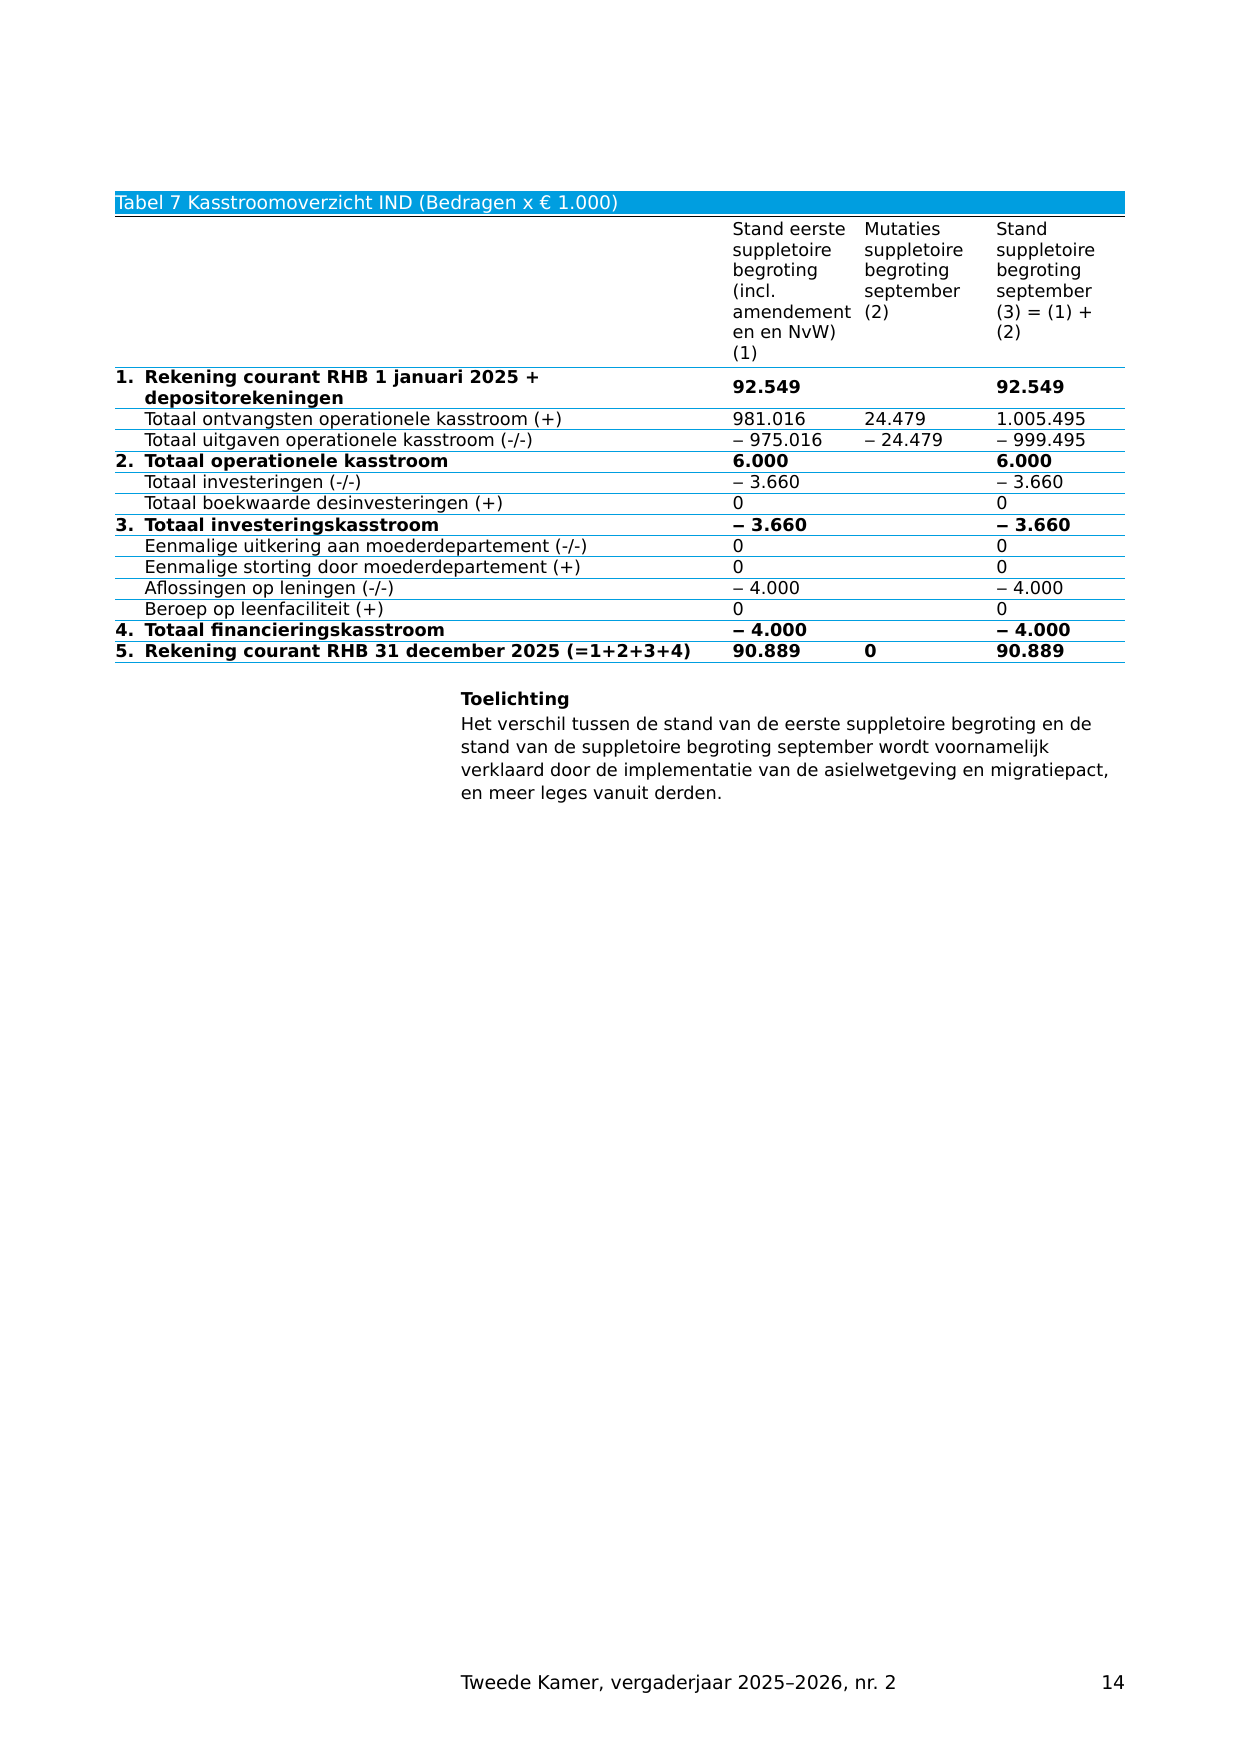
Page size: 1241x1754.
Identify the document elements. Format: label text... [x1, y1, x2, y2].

table_cell ‒ 4.000 [993, 621, 1125, 641]
table_cell ‒ 3.660 [730, 515, 861, 535]
table_cell Totaal financieringskasstroom [141, 621, 729, 641]
table_cell [861, 515, 993, 535]
table_cell [115, 536, 141, 556]
table_cell 0 [993, 600, 1125, 620]
table_cell [115, 557, 141, 577]
table_cell 0 [730, 536, 861, 556]
table_cell [861, 557, 993, 577]
table_cell ‒ 24.479 [861, 430, 993, 451]
table_cell 0 [730, 494, 861, 514]
table_cell 92.549 [730, 368, 861, 408]
table_cell [115, 473, 141, 493]
table_cell 0 [730, 557, 861, 577]
table_cell Totaal ontvangsten operationele kasstroom (+) [141, 409, 729, 429]
table_cell ‒ 3.660 [730, 473, 861, 493]
table_cell 2. [115, 452, 141, 472]
table_cell 6.000 [993, 452, 1125, 472]
table_cell 90.889 [993, 642, 1125, 662]
table_cell 981.016 [730, 409, 861, 429]
table_cell [115, 430, 141, 451]
table_cell [861, 473, 993, 493]
table_cell Totaal boekwaarde desinvesteringen (+) [141, 494, 729, 514]
table_cell ‒ 975.016 [730, 430, 861, 451]
table_cell Eenmalige uitkering aan moederdepartement (-/-) [141, 536, 729, 556]
table_cell ‒ 4.000 [993, 579, 1125, 598]
table_cell Totaal investeringen (-/-) [141, 473, 729, 493]
table_cell Stand eerste suppletoire begroting (incl. amendementen en NvW) (1) [730, 217, 861, 366]
table_cell 90.889 [730, 642, 861, 662]
table_cell [861, 536, 993, 556]
table_cell 6.000 [730, 452, 861, 472]
text Toelichting [461, 687, 1125, 710]
table_cell ‒ 3.660 [993, 515, 1125, 535]
table_cell [861, 621, 993, 641]
table_cell ‒ 999.495 [993, 430, 1125, 451]
table_cell 0 [861, 642, 993, 662]
table_cell 1. [115, 368, 141, 408]
table_cell Rekening courant RHB 31 december 2025 (=1+2+3+4) [141, 642, 729, 662]
text Het verschil tussen de stand van de eerste suppletoire begroting en de stand van de suppletoire begroting september wordt voornamelijk verklaard door de implementatie van de asielwetgeving en migratiepact, en meer leges vanuit derden. [461, 712, 1125, 804]
table_cell 24.479 [861, 409, 993, 429]
table_cell Beroep op leenfaciliteit (+) [141, 600, 729, 620]
table_cell 3. [115, 515, 141, 535]
table_cell [115, 579, 141, 598]
table_cell Rekening courant RHB 1 januari 2025 + depositorekeningen [141, 368, 729, 408]
table_cell 0 [730, 600, 861, 620]
table_cell [141, 217, 729, 366]
table_cell [861, 579, 993, 598]
table_cell [115, 494, 141, 514]
table_cell 1.005.495 [993, 409, 1125, 429]
table_cell [861, 368, 993, 408]
table_cell 0 [993, 536, 1125, 556]
table_cell [861, 600, 993, 620]
table_cell Stand suppletoire begroting september (3) = (1) + (2) [993, 217, 1125, 366]
table_cell ‒ 4.000 [730, 621, 861, 641]
table_cell Aflossingen op leningen (-/-) [141, 579, 729, 598]
table_cell Totaal investeringskasstroom [141, 515, 729, 535]
table_cell 92.549 [993, 368, 1125, 408]
table_cell Totaal uitgaven operationele kasstroom (-/-) [141, 430, 729, 451]
table_cell 0 [993, 557, 1125, 577]
table_cell Eenmalige storting door moederdepartement (+) [141, 557, 729, 577]
table_cell ‒ 3.660 [993, 473, 1125, 493]
table_cell Totaal operationele kasstroom [141, 452, 729, 472]
table_cell [115, 409, 141, 429]
table_cell [115, 600, 141, 620]
table_cell [861, 452, 993, 472]
table_cell 4. [115, 621, 141, 641]
table_cell ‒ 4.000 [730, 579, 861, 598]
table_cell 5. [115, 642, 141, 662]
table_cell [861, 494, 993, 514]
table_cell [115, 217, 141, 366]
table_cell 0 [993, 494, 1125, 514]
table_cell Mutaties suppletoire begroting september (2) [861, 217, 993, 366]
